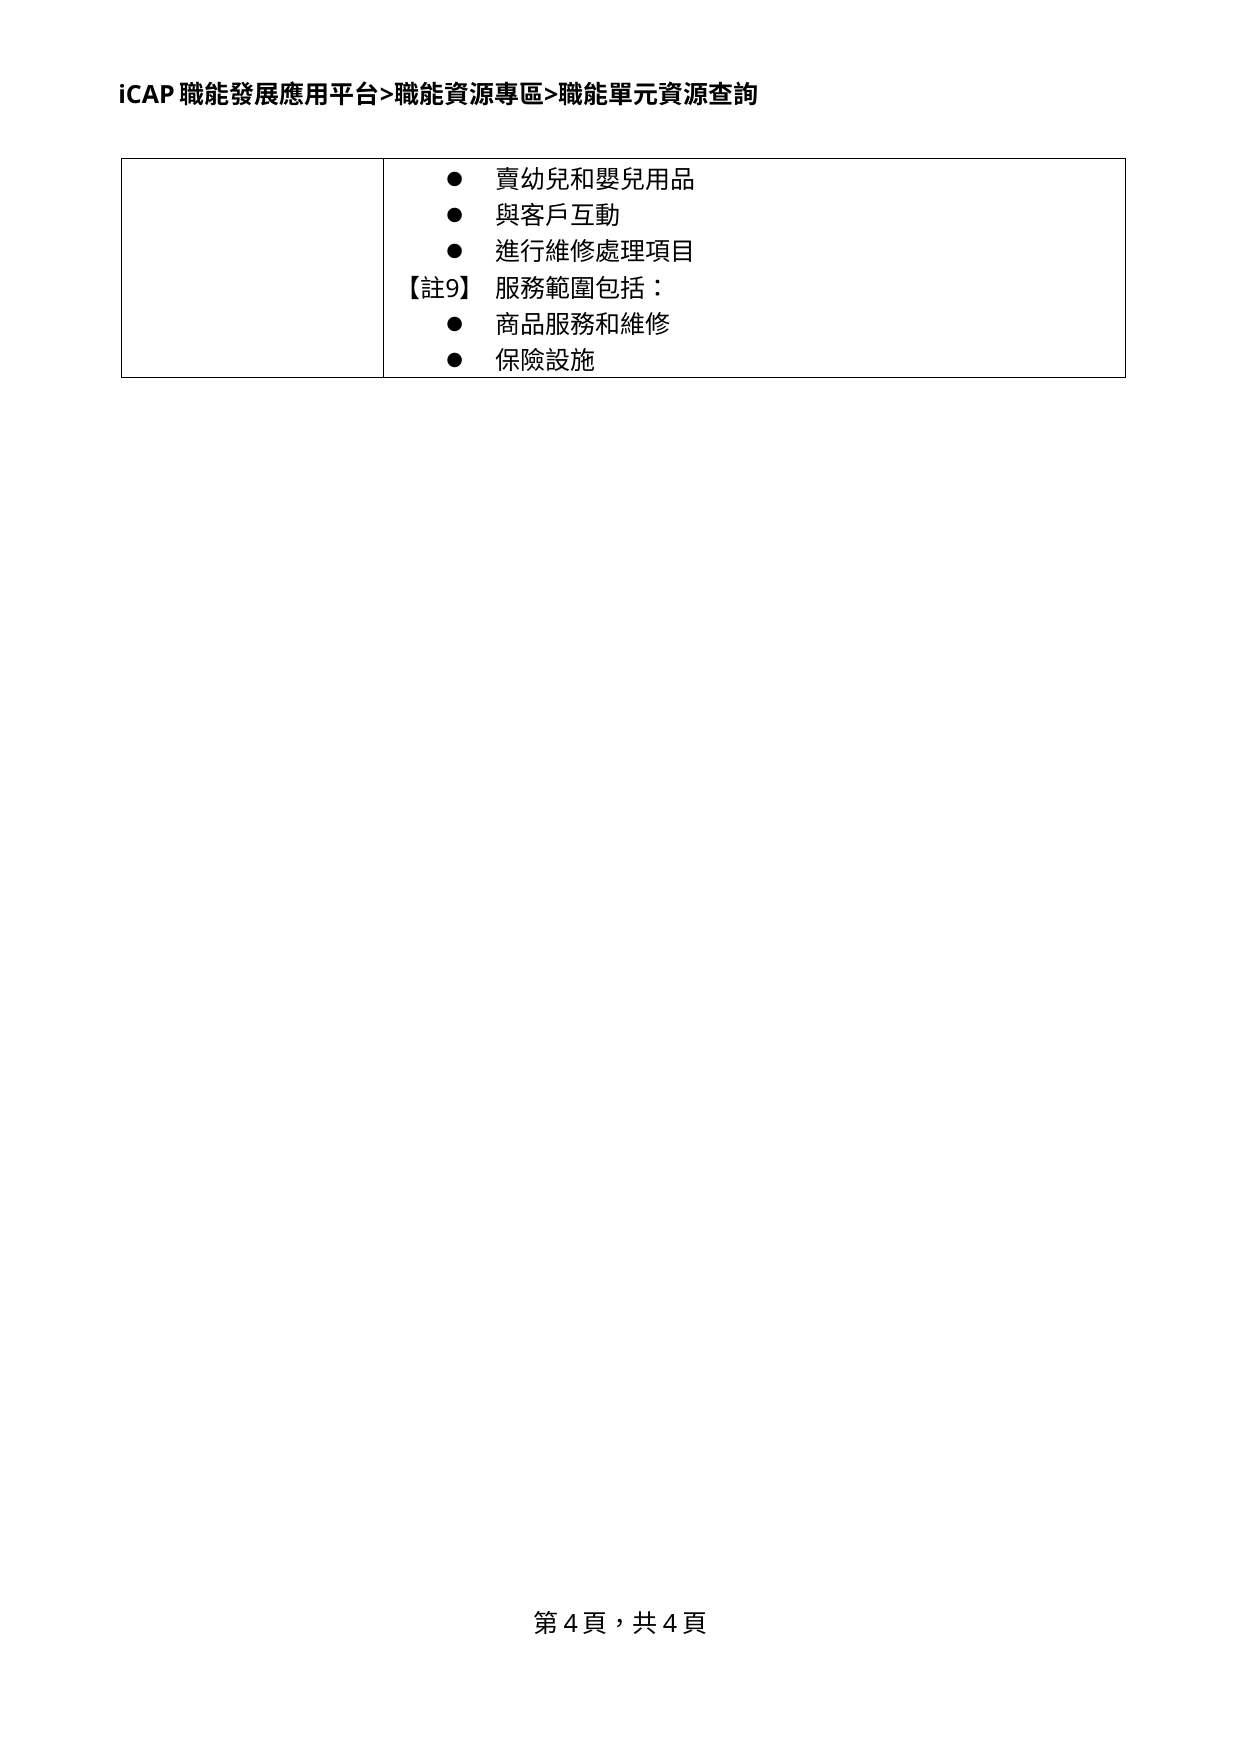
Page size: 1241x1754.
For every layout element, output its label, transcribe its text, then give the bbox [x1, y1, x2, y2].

table_cell [122, 159, 383, 377]
table_cell 商品知識可能包括： 品牌的選擇 品質 價錢 安全特性 年齡適宜性和評級 分類 性能 耐久性 材料 類型 保證 相關資訊來源可能包括： 製造商和供應商商品目錄和傳單 店內商品手冊 電視機促銷活動和節目 貿易展覽會 保修信息 客戶的反饋意見 諮詢存儲信息 網際網路 指定的工作人員 聯繫供應商直接 商品範圍包括： 家具，包括搖籃車和嬰兒床 童車，嬰兒車，嬰兒車，拆， 兒童約束裝置 服裝 配件和玩具 二手貨 客戶可以包括： 那些常規或特殊要求 經常和新客戶 人的一系列社會，文化和種族背景，並具有不同的物理和心理能力 其他工作人員可能包括： 新的或現有的工作人員 人的語言和文化的不同級別 人的一系列文化，社會和種族背景的 法律要求可能包括： 消費者法 環境法 WHS 具體到地方政府，聯邦和各州或領地立法福利法 出售二手貨 業界實務守則 貿易慣例和公平交易行為 定價程序，包括GST要求 商品和製造商的保修條款和保單可能涉及到的比較： 特徵 好處 限制 持續時間 價格（如適用） 店內策略和程序： 賣幼兒和嬰兒用品 與客戶互動 進行維修處理項目 服務範圍包括： 商品服務和維修 保險設施 [384, 159, 1125, 377]
